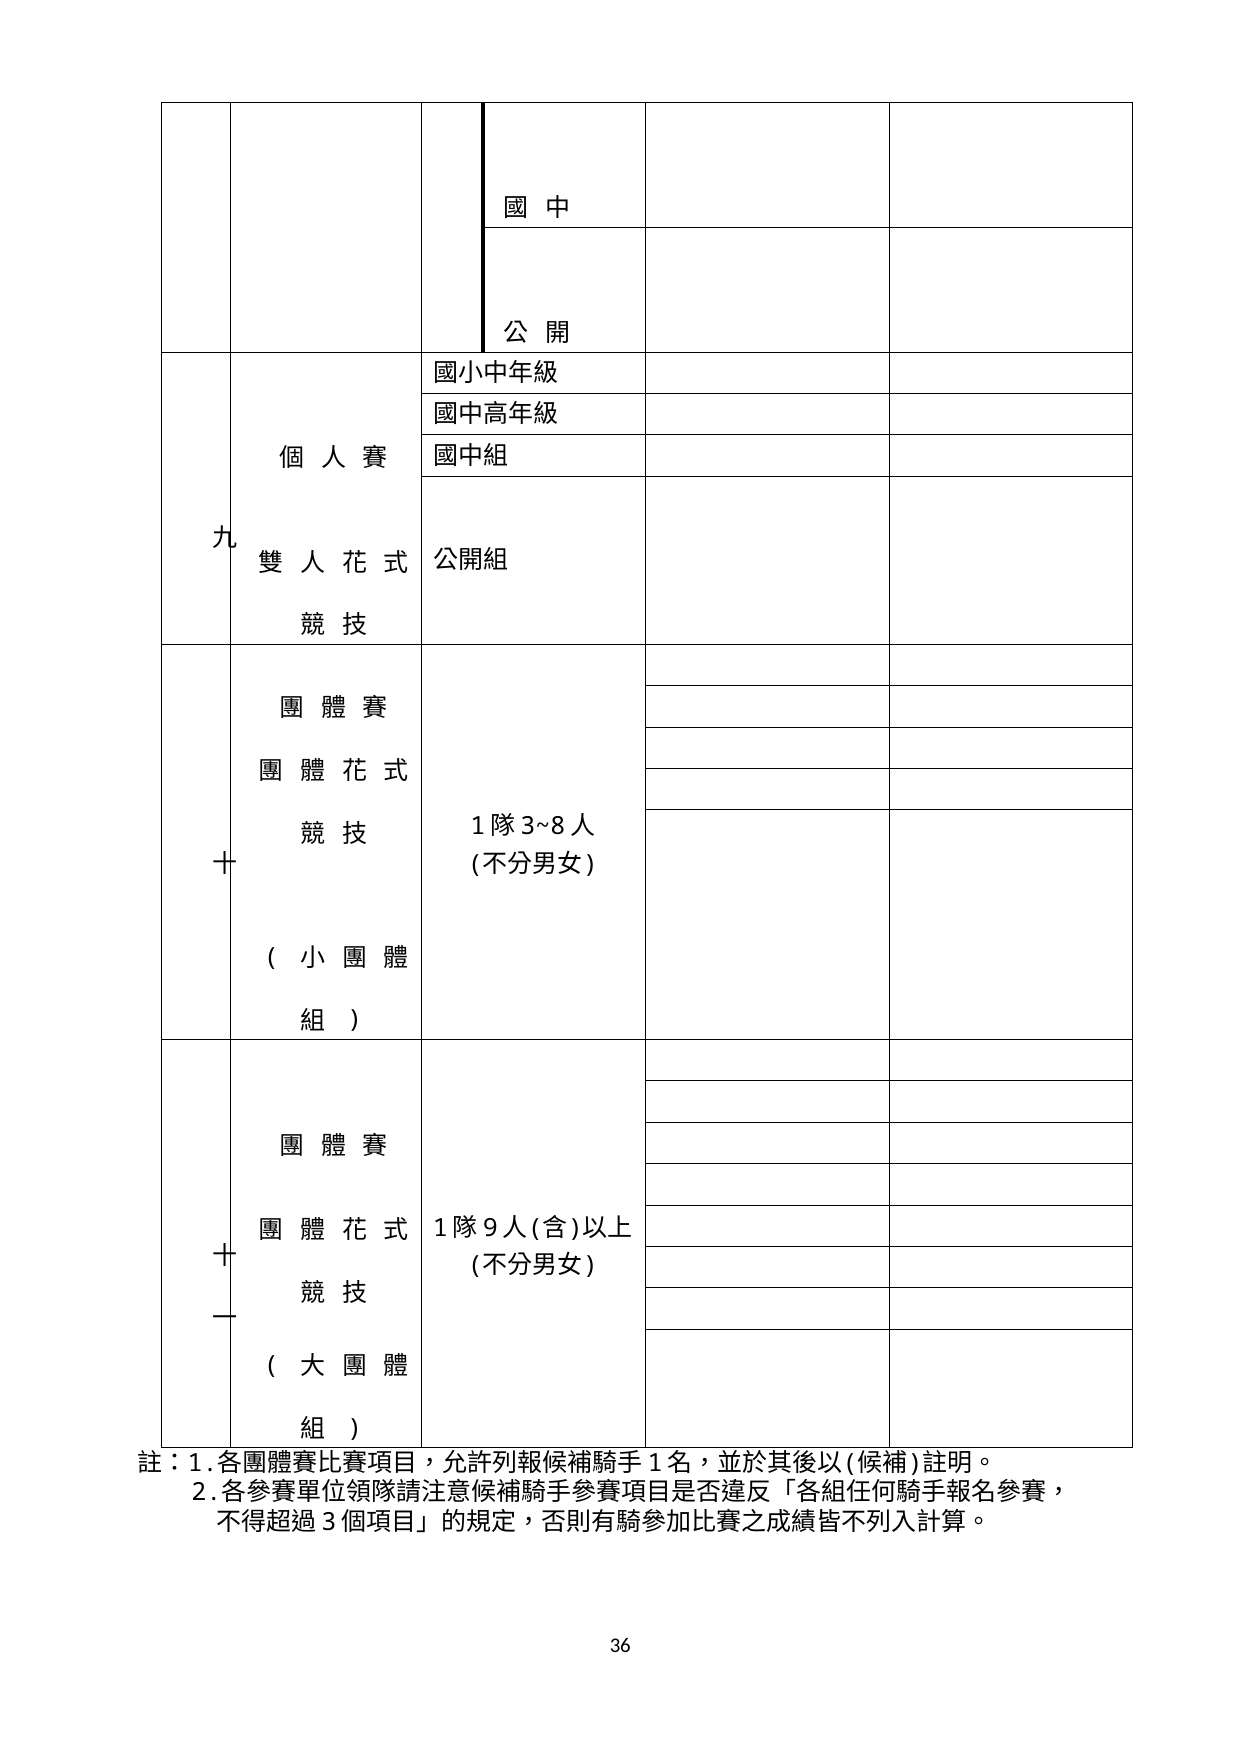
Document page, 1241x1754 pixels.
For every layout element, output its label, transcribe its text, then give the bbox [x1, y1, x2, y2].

table_cell [646, 1164, 889, 1204]
table_cell [890, 686, 1132, 727]
table_cell [890, 1206, 1132, 1246]
table_cell [890, 728, 1132, 768]
table_cell [890, 477, 1132, 644]
table_cell [646, 1288, 889, 1328]
table_cell 個人賽 雙人花式競技 [231, 353, 421, 644]
table_cell [646, 394, 889, 434]
table_cell 國小中年級 [422, 353, 645, 393]
table_cell [890, 435, 1132, 476]
table_cell [890, 1123, 1132, 1163]
text 2.各參賽單位領隊請注意候補騎手參賽項目是否違反「各組任何騎手報名參賽，不得超過3個項目」的規定，否則有騎參加比賽之成績皆不列入計算。 [191, 1477, 1078, 1536]
table_cell [646, 1330, 889, 1447]
table_cell 團體賽 團體花式競技 (大團體組) [231, 1040, 421, 1447]
table_cell [890, 645, 1132, 685]
table_cell [646, 1206, 889, 1246]
table_cell 1隊9人(含)以上 (不分男女) [422, 1040, 645, 1447]
table_cell [890, 228, 1132, 352]
table_cell [646, 1247, 889, 1287]
table_cell [890, 1040, 1132, 1080]
table_cell [890, 394, 1132, 434]
table_cell 個人賽 個人花式競技 [231, 103, 421, 352]
table_cell 國中高年級 [422, 394, 645, 434]
table_cell [646, 477, 889, 644]
table_cell [646, 1123, 889, 1163]
table_cell 十一 [162, 1040, 230, 1447]
table_cell [890, 353, 1132, 393]
table_cell [890, 103, 1132, 227]
table_cell 九 [162, 353, 230, 644]
table_cell [646, 103, 889, 227]
table_cell 公開 [485, 228, 645, 352]
table_cell [646, 645, 889, 685]
table_cell [890, 769, 1132, 809]
table_cell 八 [162, 103, 230, 352]
table_cell [646, 769, 889, 809]
table_cell [890, 1330, 1132, 1447]
table_cell [890, 1288, 1132, 1328]
table_cell [646, 1081, 889, 1122]
table_cell 1隊3~8人 (不分男女) [422, 645, 645, 1039]
table_cell [646, 435, 889, 476]
table_cell 女 生 組 [422, 103, 481, 352]
table_cell [646, 728, 889, 768]
text 註：1.各團體賽比賽項目，允許列報候補騎手1名，並於其後以(候補)註明。 [137, 1448, 1078, 1477]
table_cell [890, 1081, 1132, 1122]
table_cell 十 [162, 645, 230, 1039]
table_cell [890, 810, 1132, 1039]
table_cell 團體賽 團體花式競技 (小團體組) [231, 645, 421, 1039]
table_cell [646, 1040, 889, 1080]
table_cell [646, 228, 889, 352]
table_cell 國中組 [422, 435, 645, 476]
table_cell [646, 686, 889, 727]
table_cell 國中 [485, 103, 645, 227]
table_cell [646, 353, 889, 393]
table_cell [646, 810, 889, 1039]
table_cell [890, 1164, 1132, 1204]
table_cell 公開組 [422, 477, 645, 644]
table_cell [890, 1247, 1132, 1287]
